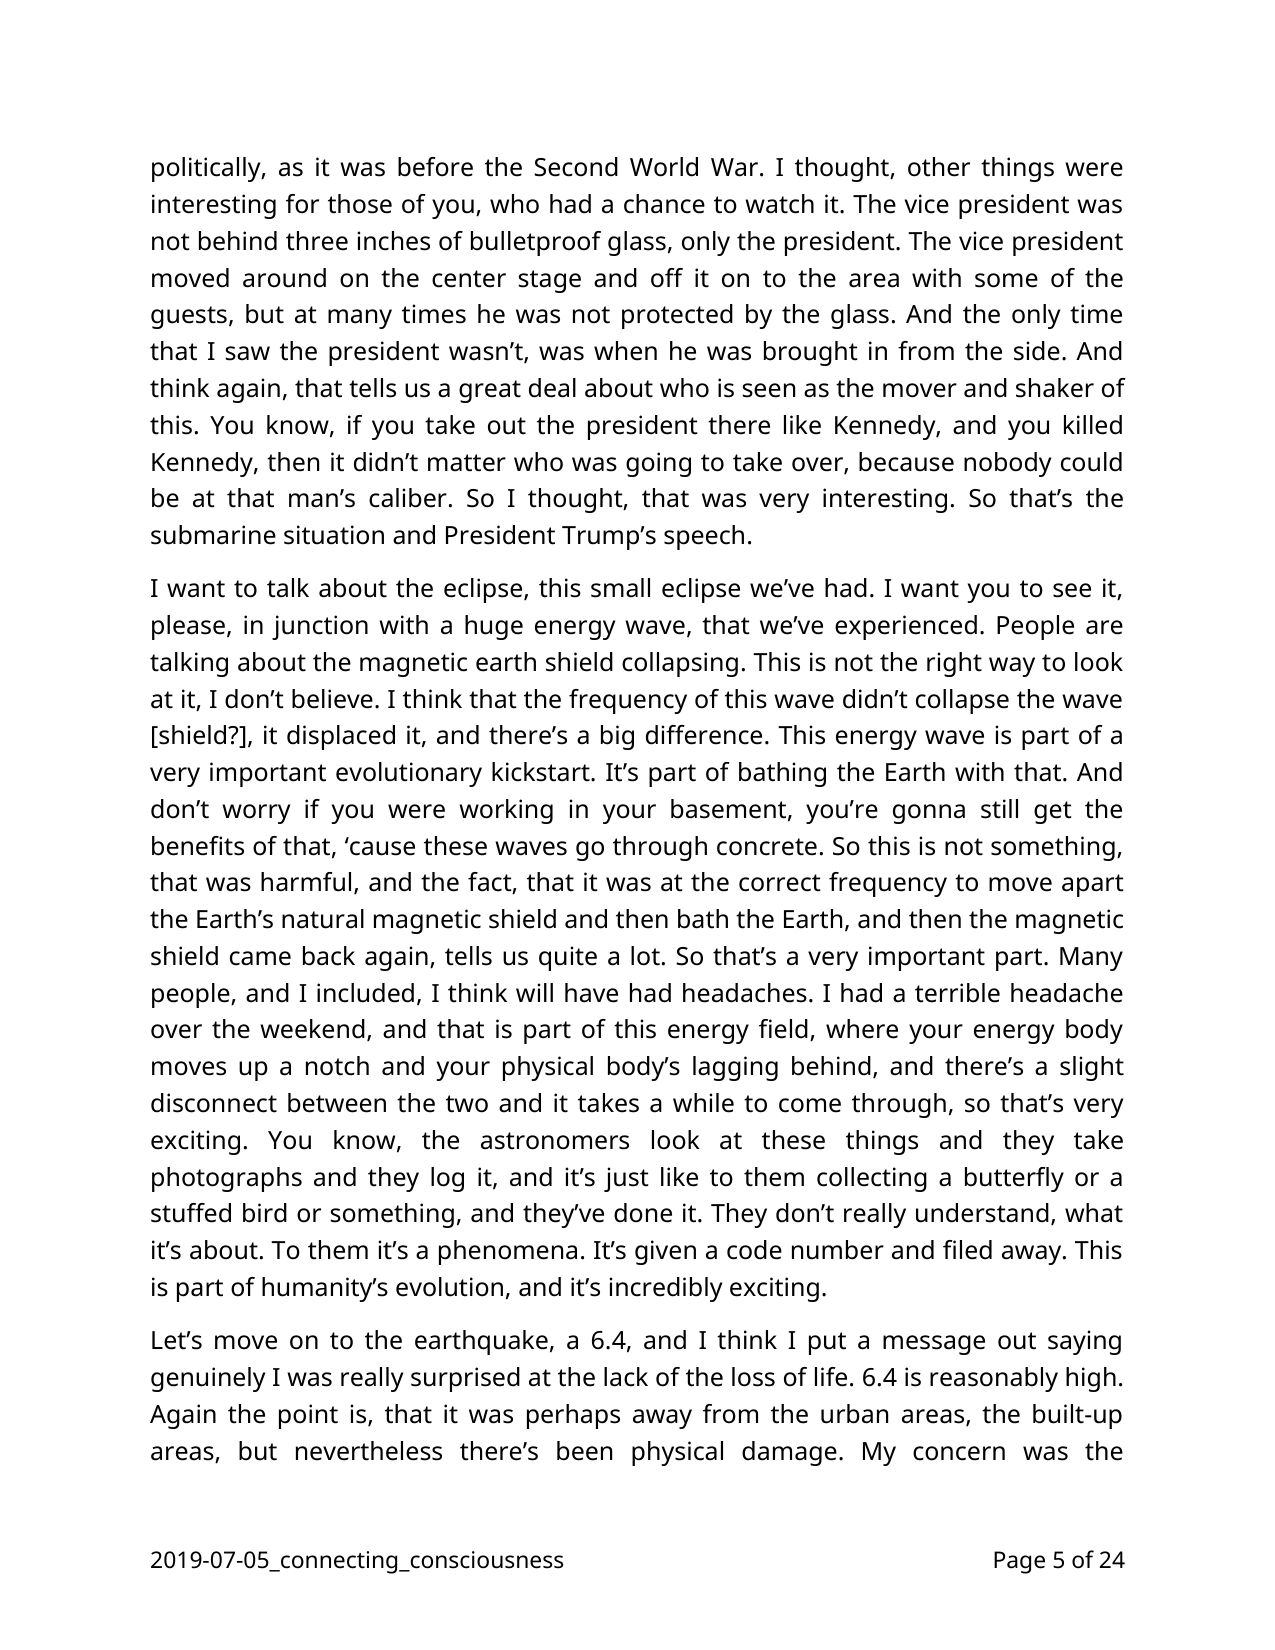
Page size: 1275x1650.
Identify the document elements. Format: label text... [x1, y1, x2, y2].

text I want to talk about the eclipse, this small eclipse we’ve had. I want you to see it, please, in junction with a huge energy wave, that we’ve experienced. People are talking about the magnetic earth shield collapsing. This is not the right way to look at it, I don’t believe. I think that the frequency of this wave didn’t collapse the wave [shield?], it displaced it, and there’s a big difference. This energy wave is part of a very important evolutionary kickstart. It’s part of bathing the Earth with that. And don’t worry if you were working in your basement, you’re gonna still get the benefits of that, ‘cause these waves go through concrete. So this is not something, that was harmful, and the fact, that it was at the correct frequency to move apart the Earth’s natural magnetic shield and then bath the Earth, and then the magnetic shield came back again, tells us quite a lot. So that’s a very important part. Many people, and I included, I think will have had headaches. I had a terrible headache over the weekend, and that is part of this energy field, where your energy body moves up a notch and your physical body’s lagging behind, and there’s a slight disconnect between the two and it takes a while to come through, so that’s very exciting. You know, the astronomers look at these things and they take photographs and they log it, and it’s just like to them collecting a butterfly or a stuffed bird or something, and they’ve done it. They don’t really understand, what it’s about. To them it’s a phenomena. It’s given a code number and filed away. This is part of humanity’s evolution, and it’s incredibly exciting. [150, 571, 1125, 1304]
text politically, as it was before the Second World War. I thought, other things were interesting for those of you, who had a chance to watch it. The vice president was not behind three inches of bulletproof glass, only the president. The vice president moved around on the center stage and off it on to the area with some of the guests, but at many times he was not protected by the glass. And the only time that I saw the president wasn’t, was when he was brought in from the side. And think again, that tells us a great deal about who is seen as the mover and shaker of this. You know, if you take out the president there like Kennedy, and you killed Kennedy, then it didn’t matter who was going to take over, because nobody could be at that man’s caliber. So I thought, that was very interesting. So that’s the submarine situation and President Trump’s speech. [150, 150, 1125, 552]
text Let’s move on to the earthquake, a 6.4, and I think I put a message out saying genuinely I was really surprised at the lack of the loss of life. 6.4 is reasonably high. Again the point is, that it was perhaps away from the urban areas, the built-up areas, but nevertheless there’s been physical damage. My concern was the [150, 1323, 1125, 1467]
